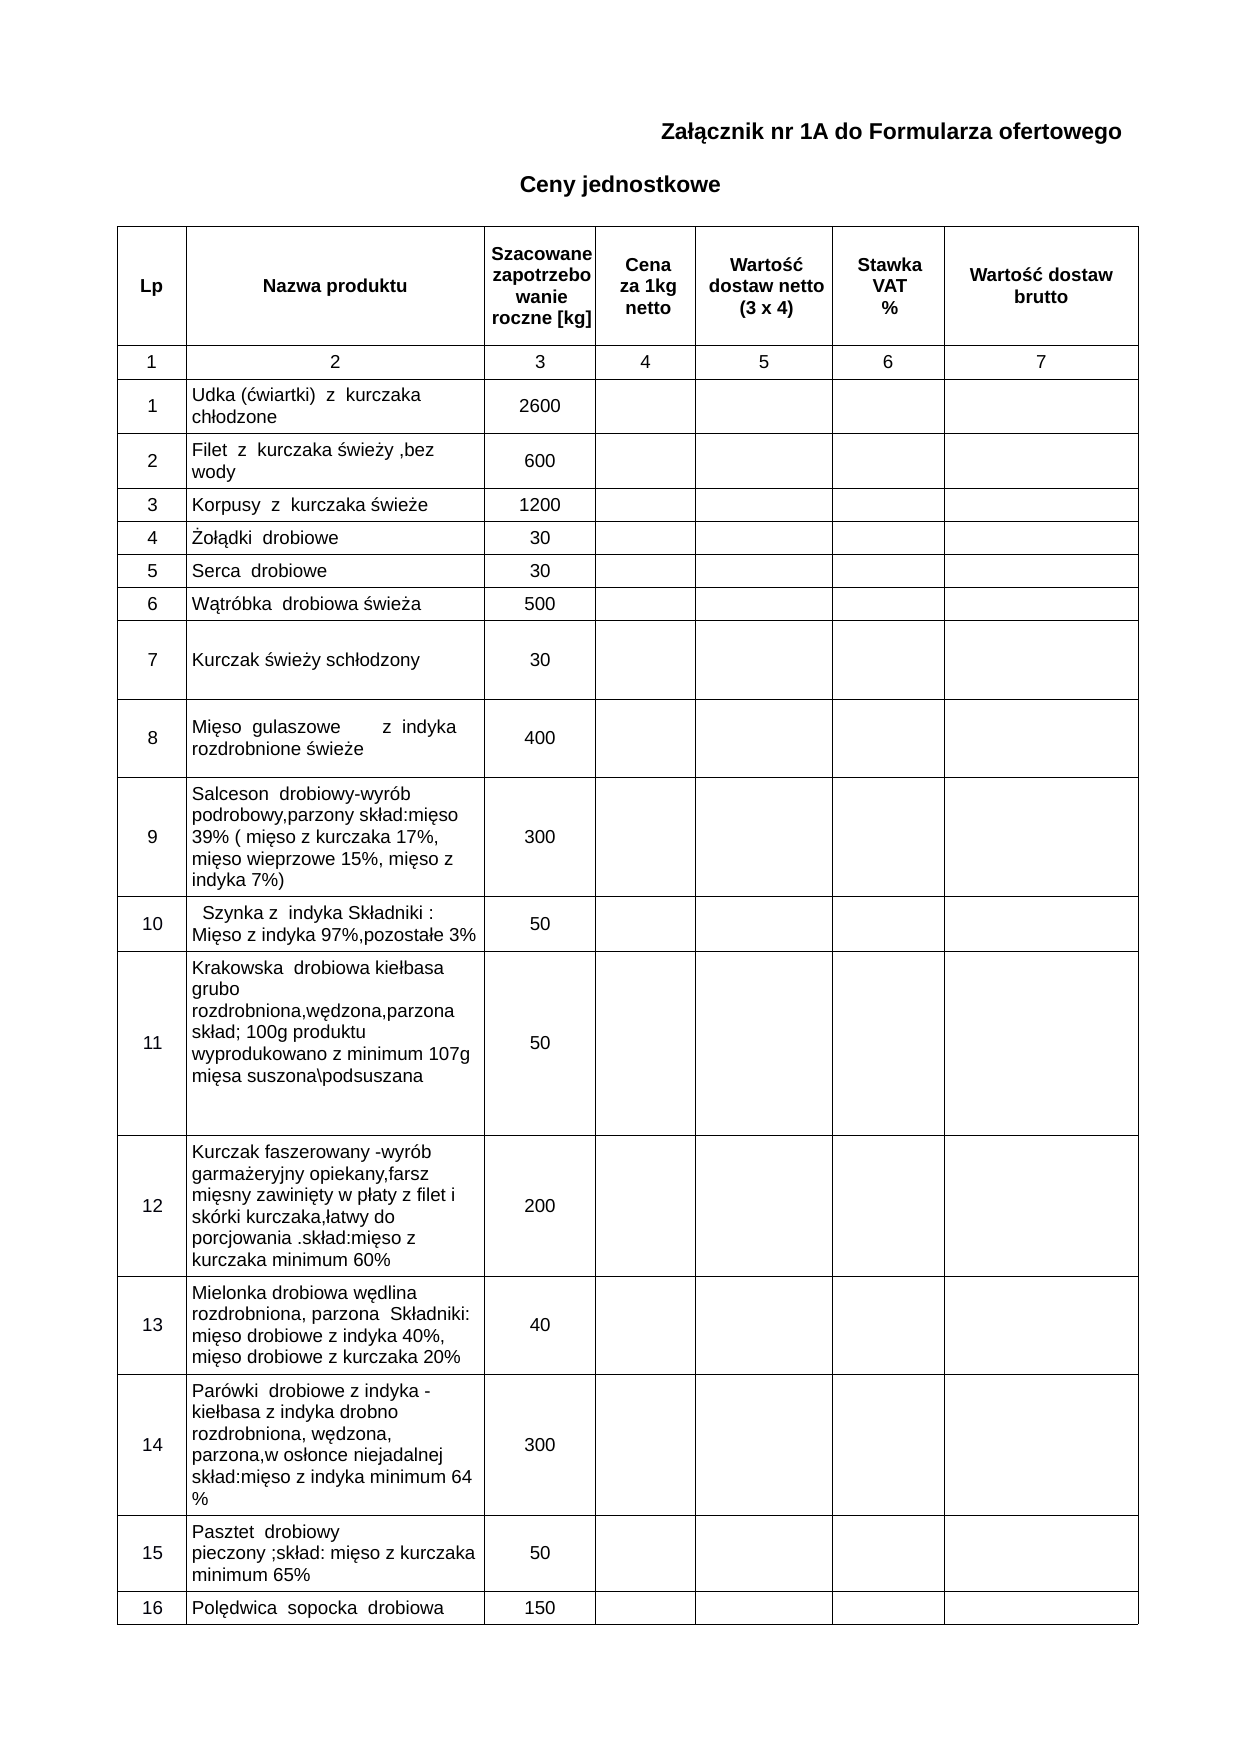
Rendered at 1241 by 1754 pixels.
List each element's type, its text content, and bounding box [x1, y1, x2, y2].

table_cell [596, 522, 695, 554]
table_cell Udka (ćwiartki) z kurczaka chłodzone [187, 380, 484, 433]
table_cell Kurczak świeży schłodzony [187, 621, 484, 698]
table_cell [945, 1136, 1138, 1276]
table_header Szacowane zapotrzebowanie roczne [kg] [485, 227, 595, 345]
table_cell Parówki drobiowe z indyka -kiełbasa z indyka drobno rozdrobniona, wędzona, parzona,w osłonce niejadalnej skład:mięso z indyka minimum 64 % [187, 1375, 484, 1514]
table_cell [833, 621, 944, 698]
table_cell Mielonka drobiowa wędlina rozdrobniona, parzona Składniki: mięso drobiowe z indyka 40%, mięso drobiowe z kurczaka 20% [187, 1277, 484, 1374]
table_cell [696, 1516, 832, 1591]
table_cell [696, 700, 832, 777]
table_cell Wątróbka drobiowa świeża [187, 588, 484, 620]
table_cell 5 [118, 555, 186, 587]
table_cell [696, 952, 832, 1135]
table_cell 15 [118, 1516, 186, 1591]
table_header Nazwa produktu [187, 227, 484, 345]
table_cell [833, 522, 944, 554]
table_cell [945, 555, 1138, 587]
table_cell 30 [485, 522, 595, 554]
table_cell 50 [485, 1516, 595, 1591]
table_cell [696, 1592, 832, 1624]
table_cell [696, 489, 832, 521]
table_cell 300 [485, 1375, 595, 1514]
text Ceny jednostkowe [118, 171, 1122, 197]
table_cell 3 [485, 346, 595, 378]
table_cell 12 [118, 1136, 186, 1276]
table_cell [945, 380, 1138, 433]
table_cell [596, 489, 695, 521]
table_cell 150 [485, 1592, 595, 1624]
table_cell 11 [118, 952, 186, 1135]
table_cell 30 [485, 555, 595, 587]
table_cell [833, 778, 944, 896]
table_cell 2 [118, 434, 186, 488]
table_cell [696, 522, 832, 554]
table_cell [596, 434, 695, 488]
table_cell [596, 897, 695, 951]
table_cell 500 [485, 588, 595, 620]
table_cell 50 [485, 952, 595, 1135]
table_cell [596, 700, 695, 777]
table_header Wartość dostaw brutto [945, 227, 1138, 345]
table_cell Salceson drobiowy-wyrób podrobowy,parzony skład:mięso 39% ( mięso z kurczaka 17%, mięso wieprzowe 15%, mięso z indyka 7%) [187, 778, 484, 896]
table_cell [833, 588, 944, 620]
table_cell Pasztet drobiowy pieczony ;skład: mięso z kurczaka minimum 65% [187, 1516, 484, 1591]
table_cell [833, 1516, 944, 1591]
table_cell [696, 380, 832, 433]
table_cell [696, 1136, 832, 1276]
table_cell [945, 1516, 1138, 1591]
text Załącznik nr 1A do Formularza ofertowego [118, 118, 1122, 144]
table_cell 13 [118, 1277, 186, 1374]
table_cell [696, 1277, 832, 1374]
table_cell 2600 [485, 380, 595, 433]
table_cell [696, 1375, 832, 1514]
table_cell [945, 434, 1138, 488]
table_cell [596, 778, 695, 896]
table_cell [596, 1592, 695, 1624]
table_cell [945, 778, 1138, 896]
table_cell 1200 [485, 489, 595, 521]
table_cell [596, 621, 695, 698]
table_cell Polędwica sopocka drobiowa [187, 1592, 484, 1624]
table_cell [833, 897, 944, 951]
table_cell [596, 1136, 695, 1276]
table_cell 200 [485, 1136, 595, 1276]
table_cell [945, 700, 1138, 777]
table_cell 40 [485, 1277, 595, 1374]
table_header Cena za 1kg netto [596, 227, 695, 345]
table_cell [833, 489, 944, 521]
table_cell 10 [118, 897, 186, 951]
table_cell 9 [118, 778, 186, 896]
table_cell 4 [118, 522, 186, 554]
table_cell [945, 621, 1138, 698]
table_cell [945, 1375, 1138, 1514]
table_cell 6 [118, 588, 186, 620]
table_cell Krakowska drobiowa kiełbasa grubo rozdrobniona,wędzona,parzona skład; 100g produktu wyprodukowano z minimum 107g mięsa suszona\podsuszana [187, 952, 484, 1135]
table_cell [945, 1277, 1138, 1374]
table_cell [833, 1375, 944, 1514]
table_cell 7 [945, 346, 1138, 378]
table_cell 3 [118, 489, 186, 521]
table_cell [596, 1375, 695, 1514]
table_cell 8 [118, 700, 186, 777]
table_cell 50 [485, 897, 595, 951]
table_cell [833, 380, 944, 433]
table_cell 2 [187, 346, 484, 378]
table_cell 7 [118, 621, 186, 698]
table_cell 30 [485, 621, 595, 698]
table_cell 6 [833, 346, 944, 378]
table_cell [833, 1136, 944, 1276]
table_cell [945, 897, 1138, 951]
table_cell [945, 489, 1138, 521]
table_cell [833, 1277, 944, 1374]
table_cell [833, 434, 944, 488]
table_cell [596, 380, 695, 433]
table_cell 4 [596, 346, 695, 378]
table_cell 1 [118, 346, 186, 378]
table_header Wartość dostaw netto (3 x 4) [696, 227, 832, 345]
table_cell [945, 522, 1138, 554]
table_cell [945, 1592, 1138, 1624]
table_cell [696, 621, 832, 698]
table_cell Szynka z indyka Składniki : Mięso z indyka 97%,pozostałe 3% [187, 897, 484, 951]
table_cell Mięso gulaszowe z indyka rozdrobnione świeże [187, 700, 484, 777]
table_cell Filet z kurczaka świeży ,bez wody [187, 434, 484, 488]
table_cell 16 [118, 1592, 186, 1624]
table_cell [833, 555, 944, 587]
table_cell Żołądki drobiowe [187, 522, 484, 554]
table_cell [696, 434, 832, 488]
table_cell [833, 700, 944, 777]
table_cell Korpusy z kurczaka świeże [187, 489, 484, 521]
table_cell 600 [485, 434, 595, 488]
table_cell [696, 778, 832, 896]
table_cell [596, 588, 695, 620]
table_cell 14 [118, 1375, 186, 1514]
table_cell [596, 1277, 695, 1374]
table_cell [696, 555, 832, 587]
table_cell [696, 897, 832, 951]
table_cell 300 [485, 778, 595, 896]
table_cell 400 [485, 700, 595, 777]
table_cell [596, 555, 695, 587]
table_cell [596, 952, 695, 1135]
table_cell 1 [118, 380, 186, 433]
table_cell [696, 588, 832, 620]
table_cell 5 [696, 346, 832, 378]
table_cell [596, 1516, 695, 1591]
table_cell Kurczak faszerowany -wyrób garmażeryjny opiekany,farsz mięsny zawinięty w płaty z filet i skórki kurczaka,łatwy do porcjowania .skład:mięso z kurczaka minimum 60% [187, 1136, 484, 1276]
table_cell [833, 952, 944, 1135]
table_header Stawka VAT % [833, 227, 944, 345]
table_header Lp [118, 227, 186, 345]
table_cell Serca drobiowe [187, 555, 484, 587]
table_cell [833, 1592, 944, 1624]
table_cell [945, 588, 1138, 620]
table_cell [945, 952, 1138, 1135]
